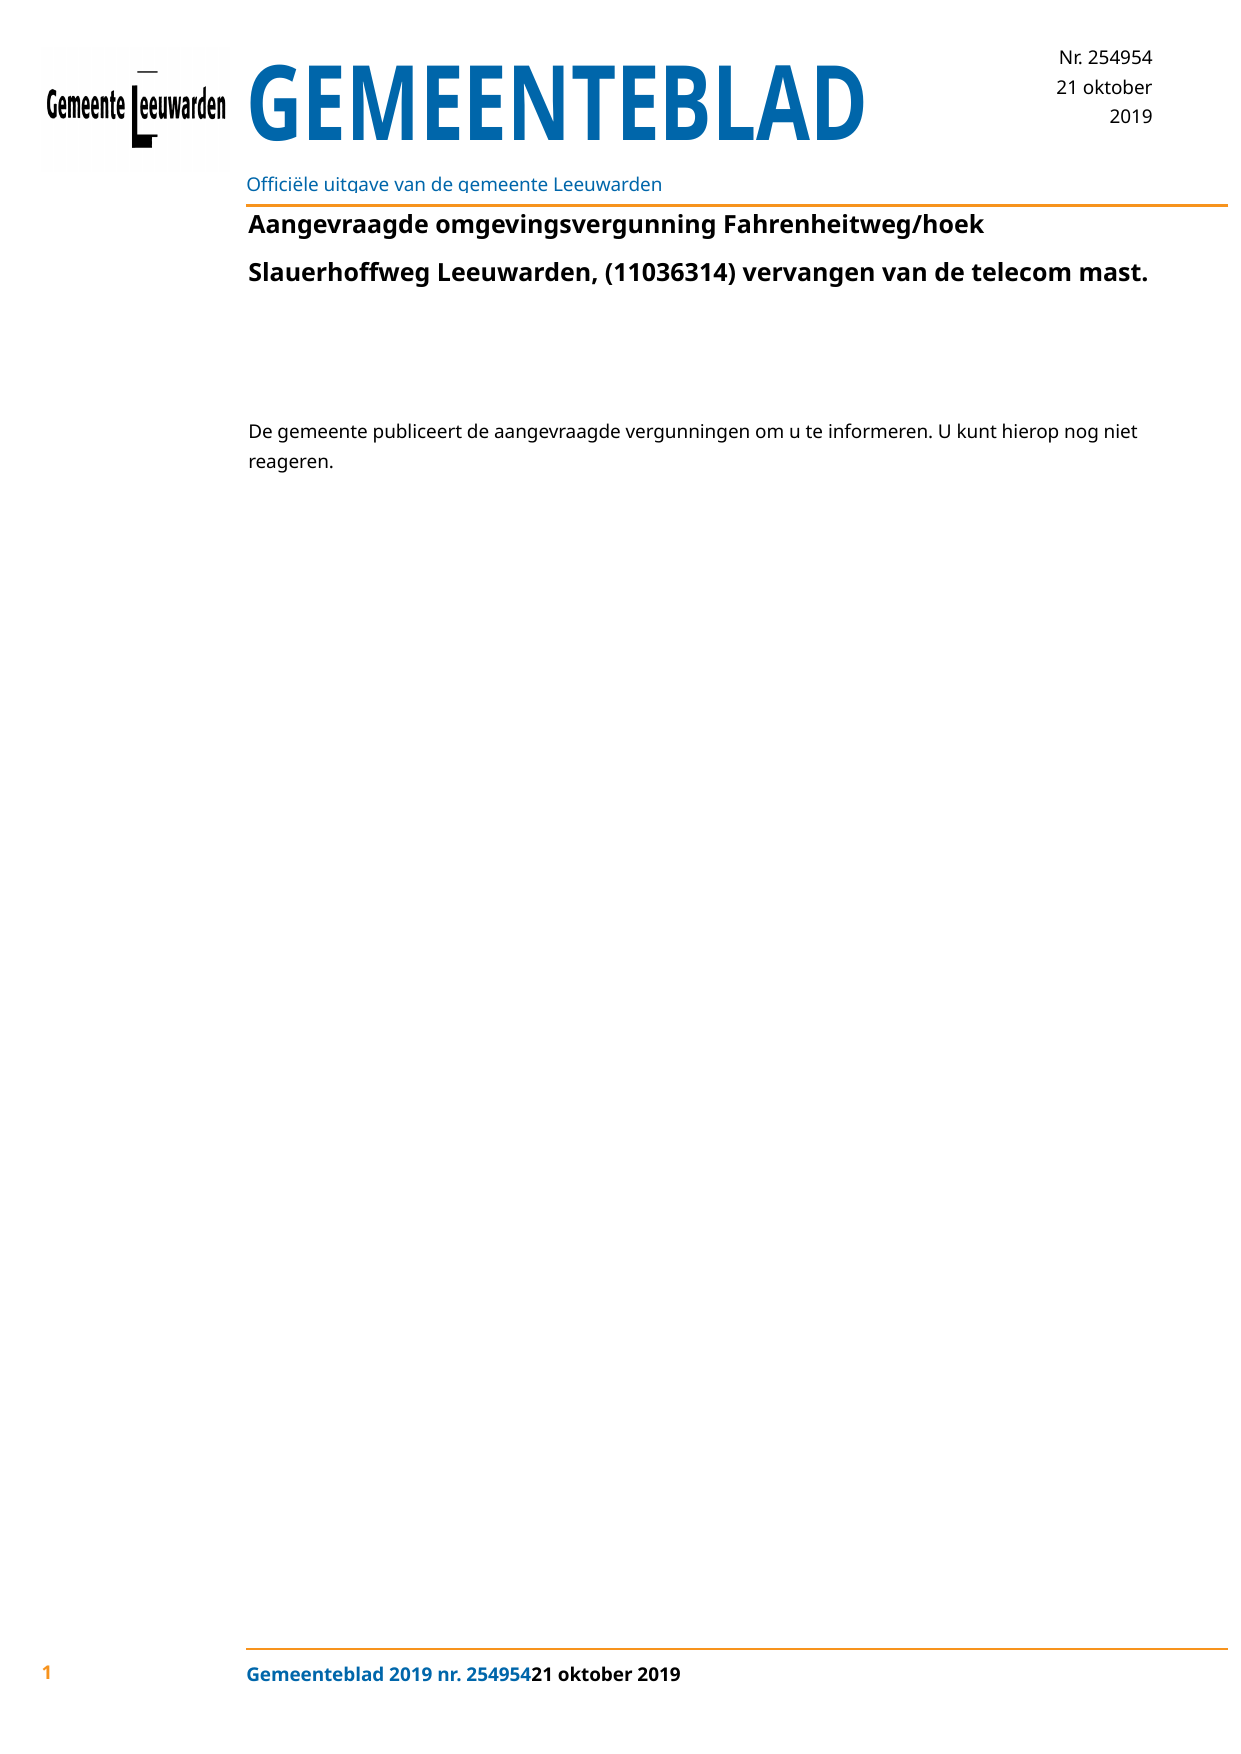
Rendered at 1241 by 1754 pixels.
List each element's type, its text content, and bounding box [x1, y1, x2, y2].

text Aangevraagde omgevingsvergunning Fahrenheitweg/hoek Slauerhoffweg Leeuwarden, (11036314) vervangen van de telecom mast. [248, 207, 1152, 288]
picture [41, 47, 231, 172]
text De gemeente publiceert de aangevraagde vergunningen om u te informeren. U kunt hierop nog niet reageren. [248, 419, 1152, 474]
